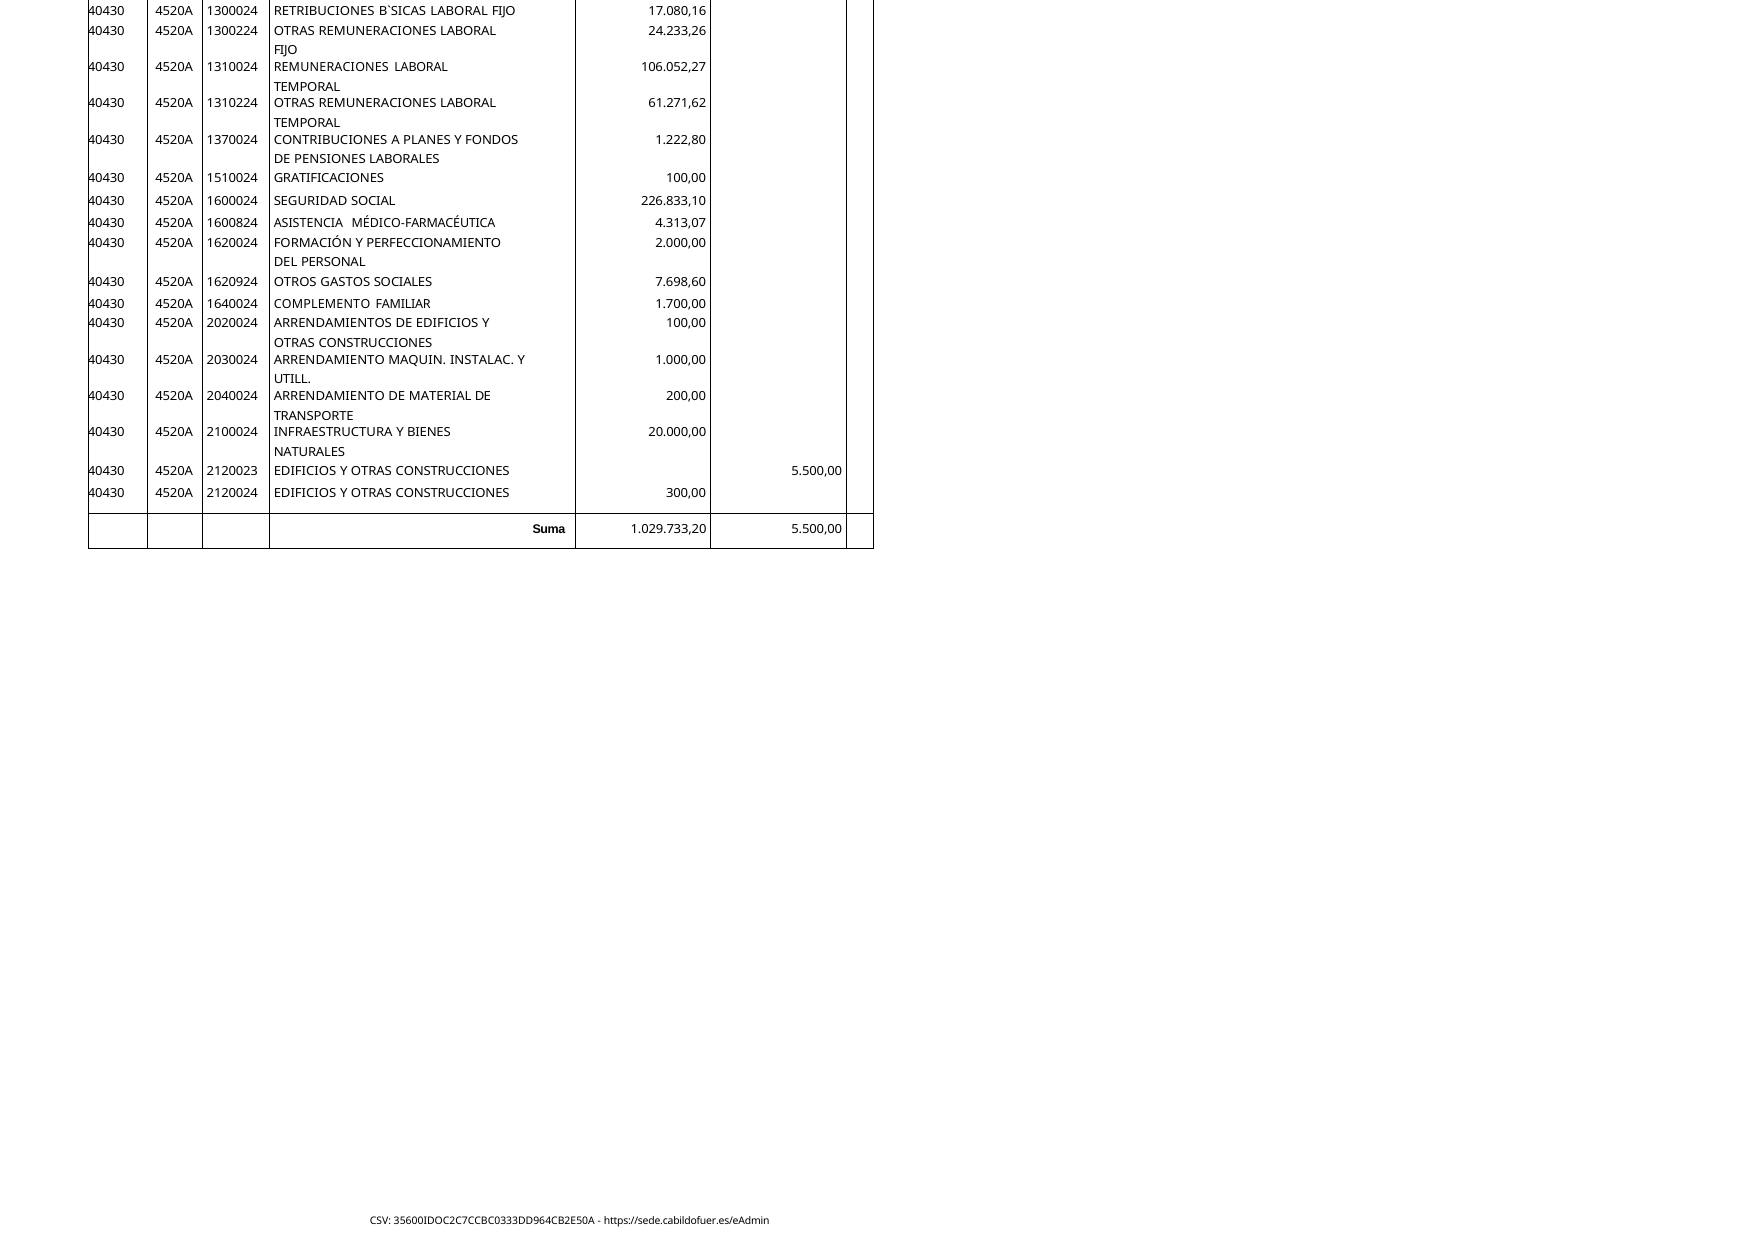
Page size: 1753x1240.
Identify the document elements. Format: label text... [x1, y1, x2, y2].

table_cell 4520A [148, 424, 202, 442]
table_cell 4520A [148, 291, 202, 313]
table_cell 1.222,80 [847, 131, 873, 149]
table_cell ASISTENCIA MÉDICO-FARMACÉUTICA [270, 210, 575, 232]
table_cell 4520A [148, 233, 202, 252]
table_cell UTILL. [270, 369, 575, 387]
table_cell [711, 252, 846, 270]
table_cell CONTRIBUCIONES A PLANES Y FONDOS [270, 131, 575, 149]
table_cell [89, 369, 147, 387]
table_cell 106.052,27 [576, 59, 710, 76]
table_cell 1.000,00 [847, 351, 873, 369]
table_cell [203, 113, 269, 131]
table_cell 2100024 [203, 424, 269, 442]
table_cell ARRENDAMIENTO DE MATERIAL DE [270, 388, 575, 405]
table_cell 200,00 [576, 388, 710, 405]
table_cell 40430 [89, 460, 147, 481]
table_cell [711, 233, 846, 252]
table_cell [148, 369, 202, 387]
table_cell [711, 0, 846, 21]
table_cell [203, 76, 269, 95]
table_cell 1600824 [203, 210, 269, 232]
table_cell FIJO [270, 40, 575, 58]
table_cell DEL PERSONAL [270, 252, 575, 270]
table_cell 61.271,62 [847, 95, 873, 113]
table_cell [711, 95, 846, 113]
table_cell [576, 460, 710, 481]
table_cell 226.833,10 [576, 188, 710, 210]
table_cell REMUNERACIONES LABORAL [270, 59, 575, 76]
table_cell TEMPORAL [270, 76, 575, 95]
table_cell [711, 149, 846, 167]
table_cell 4520A [148, 270, 202, 291]
table_cell 1310224 [203, 95, 269, 113]
table_cell [711, 405, 846, 424]
table_cell [711, 424, 846, 442]
table_cell 24.233,26 [576, 21, 710, 40]
table_cell NATURALES [270, 442, 575, 460]
table_cell [847, 333, 873, 351]
table_cell FORMACIÓN Y PERFECCIONAMIENTO [270, 233, 575, 252]
table_cell 24.233,26 [847, 21, 873, 40]
table_cell [576, 369, 710, 387]
table_cell [576, 405, 710, 424]
table_cell DE PENSIONES LABORALES [270, 149, 575, 167]
table_cell 200,00 [847, 388, 873, 405]
table_cell 40430 [89, 167, 147, 188]
table_cell 4520A [148, 21, 202, 40]
table_cell 20.000,00 [576, 424, 710, 442]
table_cell [711, 113, 846, 131]
table_cell [148, 40, 202, 58]
table_cell [148, 149, 202, 167]
table_cell [847, 369, 873, 387]
table_cell TRANSPORTE [270, 405, 575, 424]
table_cell [847, 252, 873, 270]
table_cell EDIFICIOS Y OTRAS CONSTRUCCIONES [270, 481, 575, 513]
table_cell RETRIBUCIONES B`SICAS LABORAL FIJO [270, 0, 575, 21]
table_cell [711, 131, 846, 149]
table_cell 40430 [89, 188, 147, 210]
table_cell 40430 [89, 481, 147, 513]
table_cell 40430 [89, 388, 147, 405]
table_cell OTRAS REMUNERACIONES LABORAL [270, 95, 575, 113]
table_cell [576, 76, 710, 95]
table_cell COMPLEMENTO FAMILIAR [270, 291, 575, 313]
table_cell [576, 442, 710, 460]
table_cell [203, 514, 269, 548]
table_cell 1370024 [203, 131, 269, 149]
table_cell 4520A [148, 0, 202, 21]
table_cell [711, 369, 846, 387]
table_cell SEGURIDAD SOCIAL [270, 188, 575, 210]
table_cell [711, 59, 846, 76]
table_cell [576, 40, 710, 58]
table_cell 40430 [89, 59, 147, 76]
table_cell [89, 149, 147, 167]
table_cell 17.080,16 [576, 0, 710, 21]
table_cell 1510024 [203, 167, 269, 188]
table_cell 2040024 [203, 388, 269, 405]
table_cell [89, 76, 147, 95]
table_cell 4520A [148, 131, 202, 149]
table_cell [711, 210, 846, 232]
table_cell 5.500,00 [711, 514, 846, 548]
table_cell [89, 252, 147, 270]
table_cell [203, 40, 269, 58]
table_cell [203, 442, 269, 460]
table_cell 4520A [148, 188, 202, 210]
table_cell [711, 388, 846, 405]
table_cell [847, 149, 873, 167]
table_cell 40430 [89, 270, 147, 291]
table_cell 4520A [148, 460, 202, 481]
table_cell [148, 76, 202, 95]
table_cell 4520A [148, 351, 202, 369]
table_cell [711, 333, 846, 351]
table_cell 40430 [89, 131, 147, 149]
table_cell [576, 113, 710, 131]
table_cell [89, 405, 147, 424]
table_cell [711, 21, 846, 40]
table_cell [711, 40, 846, 58]
table_cell [711, 291, 846, 313]
table_cell 4520A [148, 481, 202, 513]
table_cell 1300024 [203, 0, 269, 21]
table_cell [576, 252, 710, 270]
table_cell 1.700,00 [576, 291, 710, 313]
table_cell 20.000,00 [847, 424, 873, 442]
table_cell 106.052,27 [847, 59, 873, 76]
table_cell 4520A [148, 388, 202, 405]
table_cell 1.029.733,20 [576, 514, 710, 548]
table_cell 1.700,00 [847, 291, 873, 313]
table_cell 40430 [89, 210, 147, 232]
table_cell 4.313,07 [576, 210, 710, 232]
table_cell GRATIFICACIONES [270, 167, 575, 188]
table_cell 2.000,00 [576, 233, 710, 252]
table_cell OTRAS REMUNERACIONES LABORAL [270, 21, 575, 40]
table_cell 40430 [89, 424, 147, 442]
table_cell 100,00 [576, 167, 710, 188]
table_cell [711, 442, 846, 460]
table_cell 226.833,10 [847, 188, 873, 210]
table_cell 100,00 [847, 167, 873, 188]
table_cell 1.035.233,20 [847, 514, 873, 548]
table_cell 2030024 [203, 351, 269, 369]
table_cell 5.500,00 [711, 460, 846, 481]
table_cell [203, 369, 269, 387]
table_cell 4520A [148, 313, 202, 333]
table_cell [203, 405, 269, 424]
table_cell [847, 113, 873, 131]
table_cell 1640024 [203, 291, 269, 313]
table_cell 4520A [148, 59, 202, 76]
table_cell [847, 40, 873, 58]
table_cell [203, 149, 269, 167]
table_cell [711, 481, 846, 513]
table_cell [203, 333, 269, 351]
table_cell 4520A [148, 95, 202, 113]
table_cell 300,00 [576, 481, 710, 513]
table_cell 1310024 [203, 59, 269, 76]
table_cell 1620924 [203, 270, 269, 291]
table_cell INFRAESTRUCTURA Y BIENES [270, 424, 575, 442]
table_cell [148, 333, 202, 351]
table_cell 40430 [89, 291, 147, 313]
table_cell [847, 76, 873, 95]
table_cell OTRAS CONSTRUCCIONES [270, 333, 575, 351]
table_cell [148, 113, 202, 131]
table_cell [148, 405, 202, 424]
table_cell [89, 514, 147, 548]
table_cell [89, 442, 147, 460]
table_cell [89, 113, 147, 131]
table_cell [89, 333, 147, 351]
table_cell [711, 167, 846, 188]
table_cell [148, 252, 202, 270]
table_cell 100,00 [576, 313, 710, 333]
table_cell ARRENDAMIENTO MAQUIN. INSTALAC. Y [270, 351, 575, 369]
table_cell [711, 270, 846, 291]
table_cell 1620024 [203, 233, 269, 252]
table_cell 61.271,62 [576, 95, 710, 113]
table_cell OTROS GASTOS SOCIALES [270, 270, 575, 291]
table_cell 1300224 [203, 21, 269, 40]
table_cell Suma [270, 514, 575, 548]
table_cell [148, 442, 202, 460]
table_cell 1.222,80 [576, 131, 710, 149]
table_cell 40430 [89, 313, 147, 333]
table_cell 300,00 [847, 481, 873, 513]
table_cell [148, 514, 202, 548]
table_cell [711, 313, 846, 333]
table_cell [711, 351, 846, 369]
table_cell 17.080,16 [847, 0, 873, 21]
table_cell 4520A [148, 167, 202, 188]
table_cell ARRENDAMIENTOS DE EDIFICIOS Y [270, 313, 575, 333]
table_cell [203, 252, 269, 270]
table_cell 4.313,07 [847, 210, 873, 232]
table_cell 2120024 [203, 481, 269, 513]
table_cell 7.698,60 [847, 270, 873, 291]
table_cell 2020024 [203, 313, 269, 333]
table_cell 40430 [89, 21, 147, 40]
table_cell 5.500,00 [847, 460, 873, 481]
table_cell 2120023 [203, 460, 269, 481]
table_cell [89, 40, 147, 58]
table_cell TEMPORAL [270, 113, 575, 131]
table_cell [711, 188, 846, 210]
table_cell 1600024 [203, 188, 269, 210]
table_cell 40430 [89, 351, 147, 369]
table_cell 1.000,00 [576, 351, 710, 369]
table_cell [576, 333, 710, 351]
table_cell 40430 [89, 233, 147, 252]
table_cell EDIFICIOS Y OTRAS CONSTRUCCIONES [270, 460, 575, 481]
table_cell [847, 442, 873, 460]
table_cell [576, 149, 710, 167]
table_cell [711, 76, 846, 95]
table_cell 2.000,00 [847, 233, 873, 252]
table_cell 100,00 [847, 313, 873, 333]
table_cell 4520A [148, 210, 202, 232]
table_cell [847, 405, 873, 424]
table_cell 7.698,60 [576, 270, 710, 291]
table_cell 40430 [89, 95, 147, 113]
table_cell 40430 [89, 0, 147, 21]
